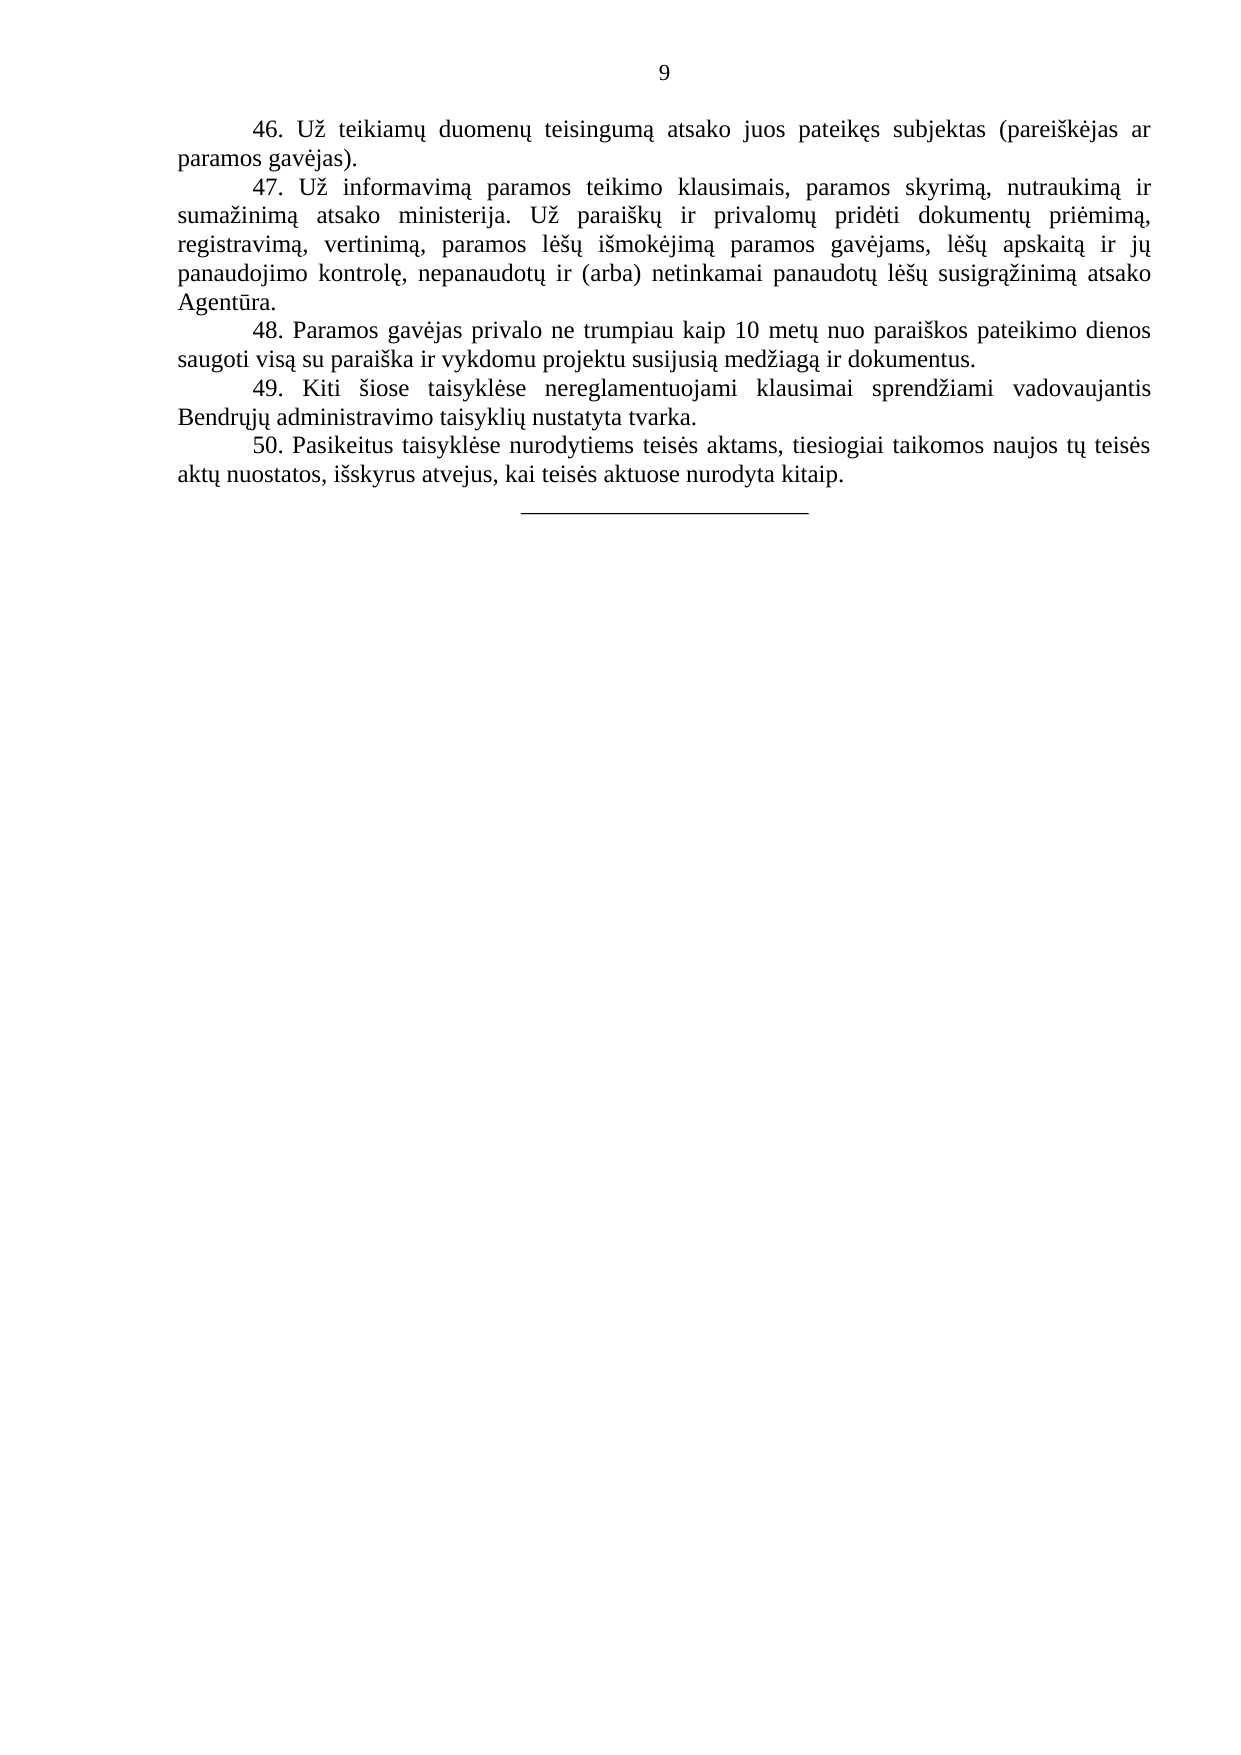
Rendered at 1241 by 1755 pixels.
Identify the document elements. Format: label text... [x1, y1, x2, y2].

text 48. Paramos gavėjas privalo ne trumpiau kaip 10 metų nuo paraiškos pateikimo dienos saugoti visą su paraiška ir vykdomu projektu susijusią medžiagą ir dokumentus. [177, 315, 1152, 373]
text 50. Pasikeitus taisyklėse nurodytiems teisės aktams, tiesiogiai taikomos naujos tų teisės aktų nuostatos, išskyrus atvejus, kai teisės aktuose nurodyta kitaip. [177, 430, 1152, 488]
text 46. Už teikiamų duomenų teisingumą atsako juos pateikęs subjektas (pareiškėjas ar paramos gavėjas). [177, 114, 1152, 172]
text 49. Kiti šiose taisyklėse nereglamentuojami klausimai sprendžiami vadovaujantis Bendrųjų administravimo taisyklių nustatyta tvarka. [177, 373, 1152, 430]
text _______________________ [177, 488, 1152, 517]
text 47. Už informavimą paramos teikimo klausimais, paramos skyrimą, nutraukimą ir sumažinimą atsako ministerija. Už paraiškų ir privalomų pridėti dokumentų priėmimą, registravimą, vertinimą, paramos lėšų išmokėjimą paramos gavėjams, lėšų apskaitą ir jų panaudojimo kontrolę, nepanaudotų ir (arba) netinkamai panaudotų lėšų susigrąžinimą atsako Agentūra. [177, 172, 1152, 315]
